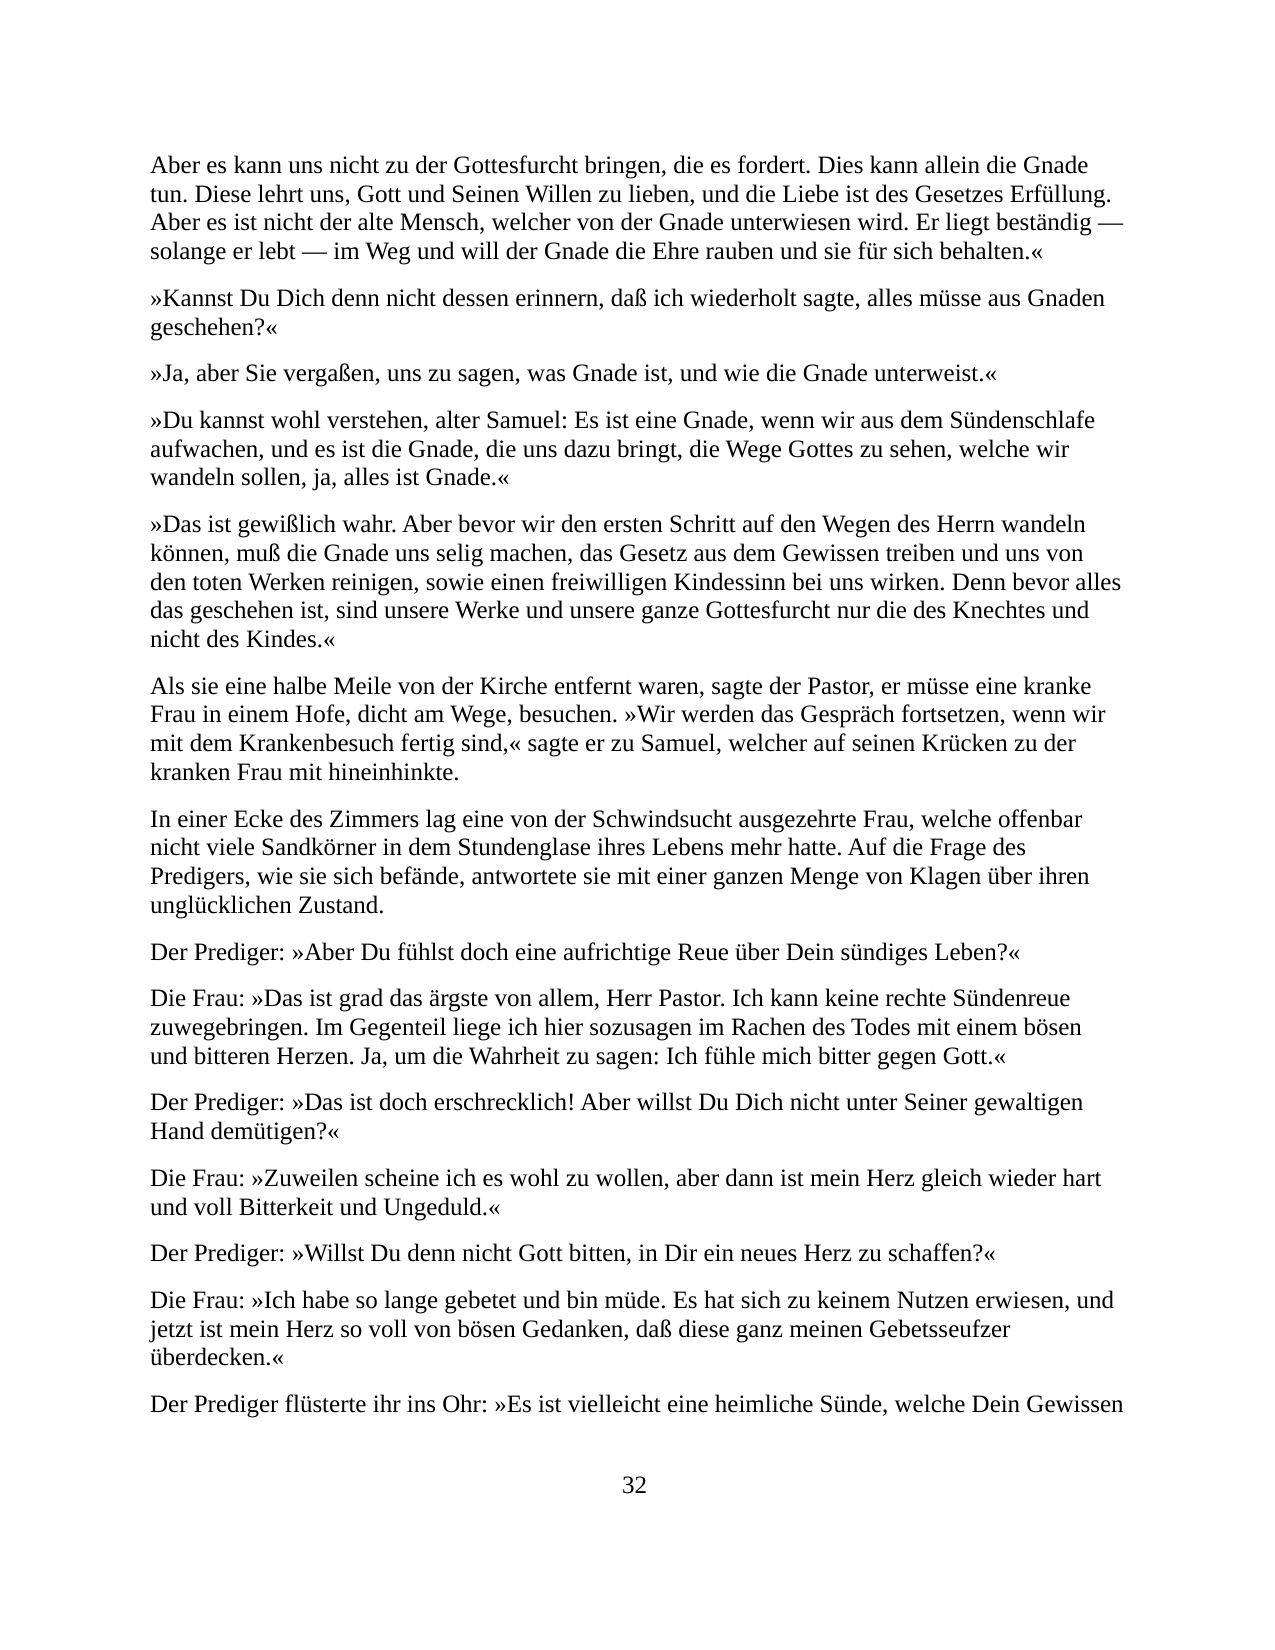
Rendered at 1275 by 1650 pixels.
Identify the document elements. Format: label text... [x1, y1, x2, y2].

text In einer Ecke des Zimmers lag eine von der Schwindsucht ausgezehrte Frau, welche offenbar nicht viele Sandkörner in dem Stundenglase ihres Lebens mehr hatte. Auf die Frage des Predigers, wie sie sich befände, antwortete sie mit einer ganzen Menge von Klagen über ihren unglücklichen Zustand. [150, 804, 1125, 919]
text »Kannst Du Dich denn nicht dessen erinnern, daß ich wiederholt sagte, alles müsse aus Gnaden geschehen?« [150, 283, 1125, 340]
text Der Prediger: »Aber Du fühlst doch eine aufrichtige Reue über Dein sündiges Leben?« [150, 937, 1125, 965]
text Die Frau: »Ich habe so lange gebetet und bin müde. Es hat sich zu keinem Nutzen erwiesen, und jetzt ist mein Herz so voll von bösen Gedanken, daß diese ganz meinen Gebetsseufzer überdecken.« [150, 1285, 1125, 1371]
text »Du kannst wohl verstehen, alter Samuel: Es ist eine Gnade, wenn wir aus dem Sündenschlafe aufwachen, und es ist die Gnade, die uns dazu bringt, die Wege Gottes zu sehen, welche wir wandeln sollen, ja, alles ist Gnade.« [150, 405, 1125, 491]
text »Das ist gewißlich wahr. Aber bevor wir den ersten Schritt auf den Wegen des Herrn wandeln können, muß die Gnade uns selig machen, das Gesetz aus dem Gewissen treiben und uns von den toten Werken reinigen, sowie einen freiwilligen Kindessinn bei uns wirken. Denn bevor alles das geschehen ist, sind unsere Werke und unsere ganze Gottesfurcht nur die des Knechtes und nicht des Kindes.« [150, 509, 1125, 653]
text »Ja, aber Sie vergaßen, uns zu sagen, was Gnade ist, und wie die Gnade unterweist.« [150, 358, 1125, 387]
text Der Prediger: »Willst Du denn nicht Gott bitten, in Dir ein neues Herz zu schaffen?« [150, 1238, 1125, 1267]
text Die Frau: »Zuweilen scheine ich es wohl zu wollen, aber dann ist mein Herz gleich wieder hart und voll Bitterkeit und Ungeduld.« [150, 1163, 1125, 1220]
text Der Prediger: »Das ist doch erschrecklich! Aber willst Du Dich nicht unter Seiner gewaltigen Hand demütigen?« [150, 1087, 1125, 1145]
text Als sie eine halbe Meile von der Kirche entfernt waren, sagte der Pastor, er müsse eine kranke Frau in einem Hofe, dicht am Wege, besuchen. »Wir werden das Gespräch fortsetzen, wenn wir mit dem Krankenbesuch fertig sind,« sagte er zu Samuel, welcher auf seinen Krücken zu der kranken Frau mit hineinhinkte. [150, 671, 1125, 786]
text Die Frau: »Das ist grad das ärgste von allem, Herr Pastor. Ich kann keine rechte Sündenreue zuwegebringen. Im Gegenteil liege ich hier sozusagen im Rachen des Todes mit einem bösen und bitteren Herzen. Ja, um die Wahrheit zu sagen: Ich fühle mich bitter gegen Gott.« [150, 983, 1125, 1069]
text Der Prediger flüsterte ihr ins Ohr: »Es ist vielleicht eine heimliche Sünde, welche Dein Gewissen [150, 1389, 1125, 1418]
text Aber es kann uns nicht zu der Gottesfurcht bringen, die es fordert. Dies kann allein die Gnade tun. Diese lehrt uns, Gott und Seinen Willen zu lieben, und die Liebe ist des Gesetzes Erfüllung. Aber es ist nicht der alte Mensch, welcher von der Gnade unterwiesen wird. Er liegt beständig — solange er lebt — im Weg und will der Gnade die Ehre rauben und sie für sich behalten.« [150, 150, 1125, 265]
